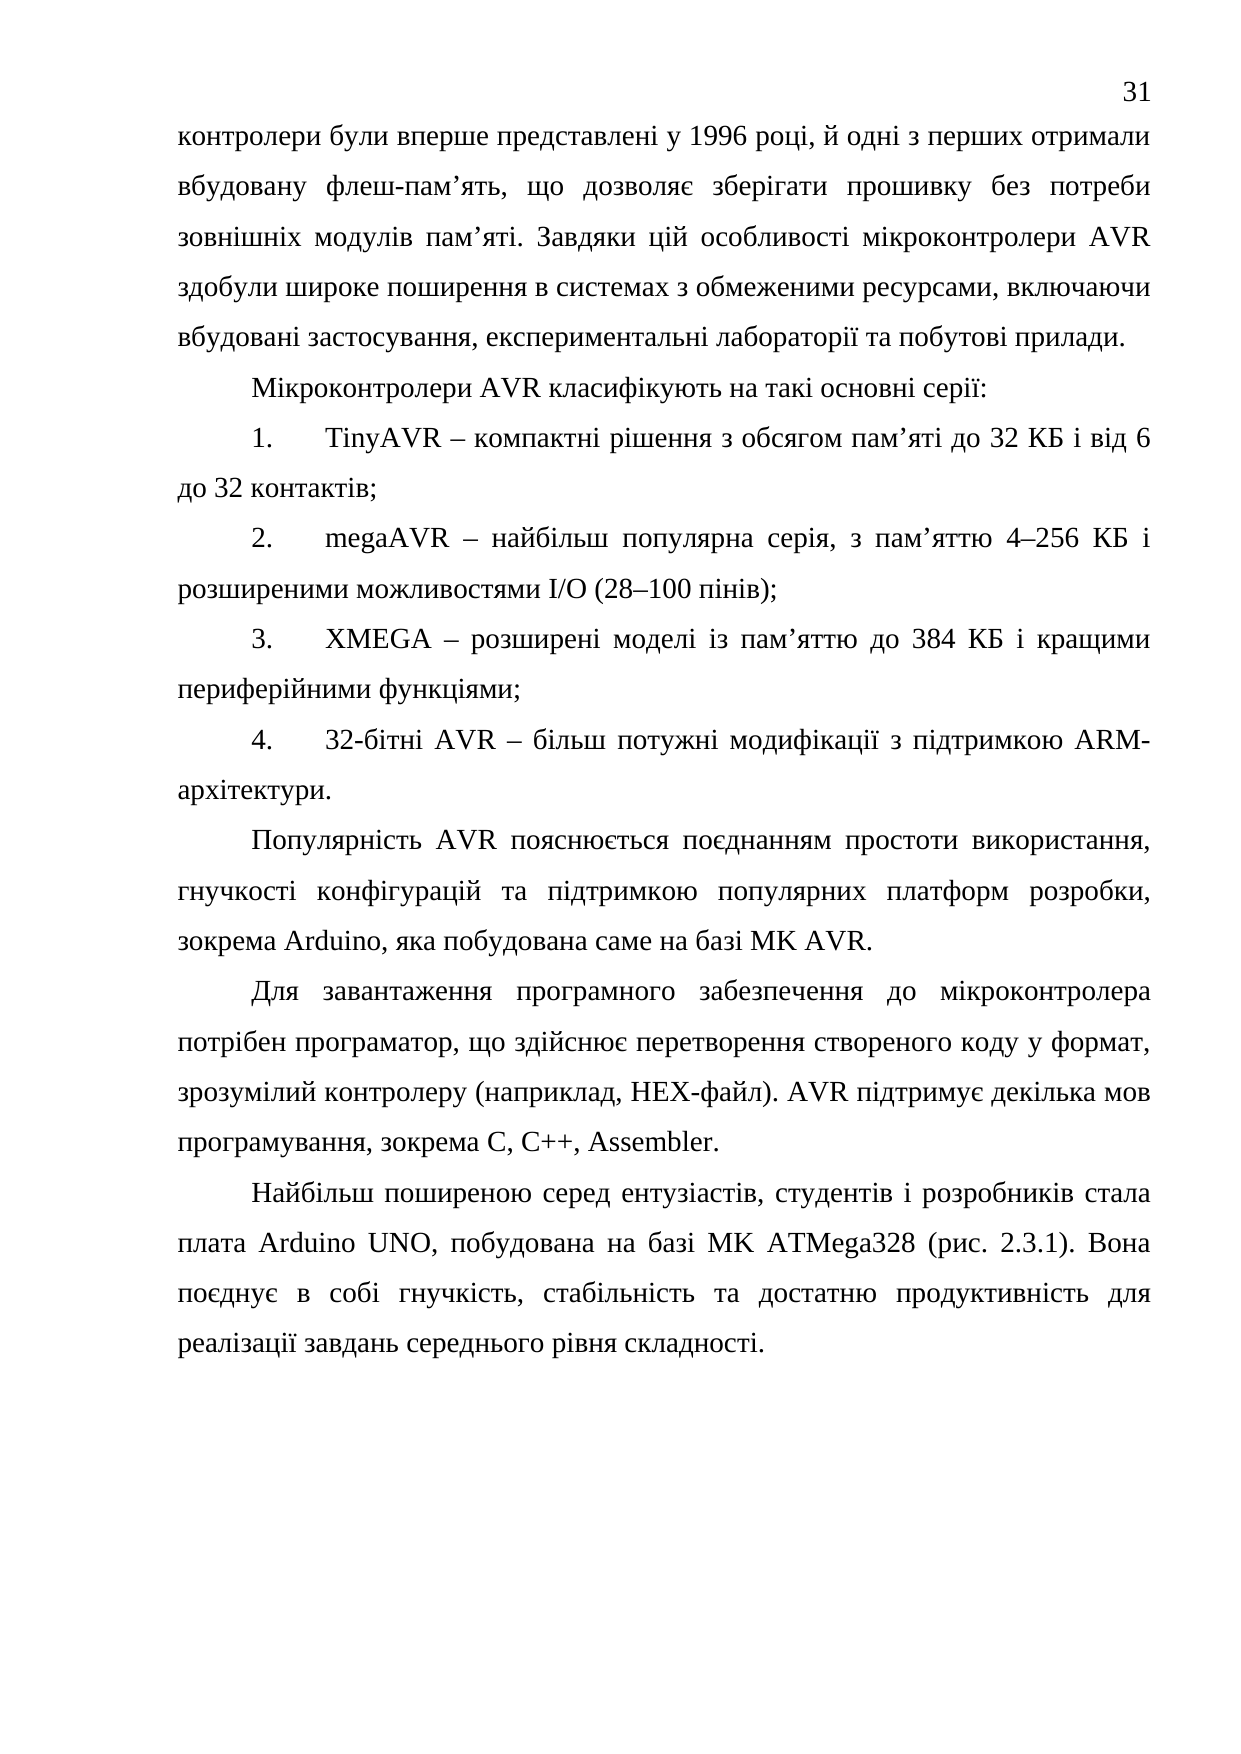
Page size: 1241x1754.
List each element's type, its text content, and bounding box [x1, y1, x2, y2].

list megaAVR – найбільш популярна серія, з пам’яттю 4–256 КБ і розширеними можливостями I/O (28–100 пінів); [177, 521, 1152, 604]
list 32-бітні AVR – більш потужні модифікації з підтримкою ARM-архітектури. [177, 722, 1152, 806]
text Мікроконтролери AVR класифікують на такі основні серії: [177, 370, 1152, 403]
list XMEGA – розширені моделі із пам’яттю до 384 КБ і кращими периферійними функціями; [177, 621, 1152, 705]
text Найбільш поширеною серед ентузіастів, студентів і розробників стала плата Arduino UNO, побудована на базі MK ATMega328 (рис. 2.3.1). Вона поєднує в собі гнучкість, стабільність та достатню продуктивність для реалізації завдань середнього рівня складності. [177, 1175, 1152, 1359]
text контролери були вперше представлені у 1996 році, й одні з перших отримали вбудовану флеш-пам’ять, що дозволяє зберігати прошивку без потреби зовнішніх модулів пам’яті. Завдяки цій особливості мікроконтролери AVR здобули широке поширення в системах з обмеженими ресурсами, включаючи вбудовані застосування, експериментальні лабораторії та побутові прилади. [177, 118, 1152, 353]
text Популярність AVR пояснюється поєднанням простоти використання, гнучкості конфігурацій та підтримкою популярних платформ розробки, зокрема Arduino, яка побудована саме на базі MK AVR. [177, 822, 1152, 957]
text Для завантаження програмного забезпечення до мікроконтролера потрібен програматор, що здійснює перетворення створеного коду у формат, зрозумілий контролеру (наприклад, HEX-файл). AVR підтримує декілька мов програмування, зокрема C, C++, Assembler. [177, 973, 1152, 1158]
list TinyAVR – компактні рішення з обсягом пам’яті до 32 КБ і від 6 до 32 контактів; [177, 420, 1152, 504]
